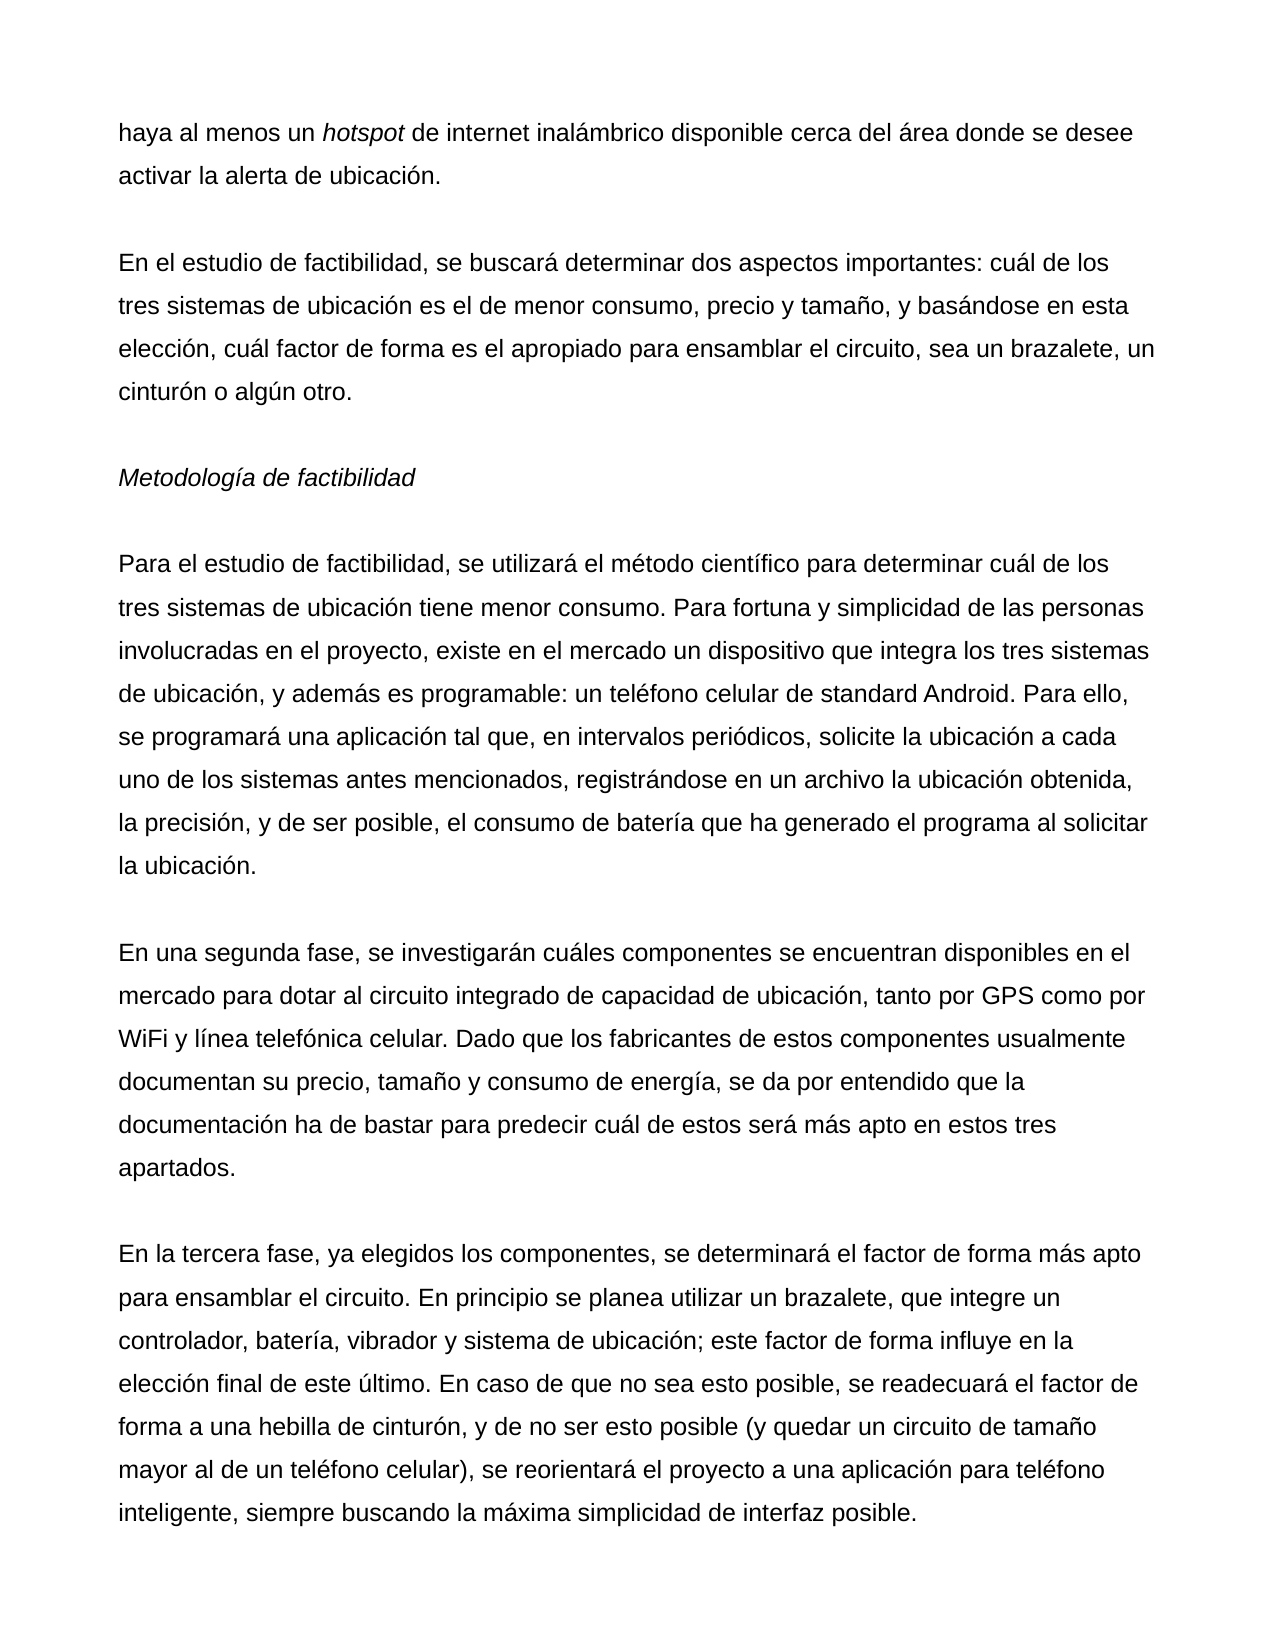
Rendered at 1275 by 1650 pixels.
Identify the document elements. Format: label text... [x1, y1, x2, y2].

text Para el estudio de factibilidad, se utilizará el método científico para determinar cuál de los tres sistemas de ubicación tiene menor consumo. Para fortuna y simplicidad de las personas involucradas en el proyecto, existe en el mercado un dispositivo que integra los tres sistemas de ubicación, y además es programable: un teléfono celular de standard Android. Para ello, se programará una aplicación tal que, en intervalos periódicos, solicite la ubicación a cada uno de los sistemas antes mencionados, registrándose en un archivo la ubicación obtenida, la precisión, y de ser posible, el consumo de batería que ha generado el programa al solicitar la ubicación. [118, 549, 1157, 880]
text haya al menos un hotspot de internet inalámbrico disponible cerca del área donde se desee activar la alerta de ubicación. [118, 118, 1157, 190]
text En la tercera fase, ya elegidos los componentes, se determinará el factor de forma más apto para ensamblar el circuito. En principio se planea utilizar un brazalete, que integre un controlador, batería, vibrador y sistema de ubicación; este factor de forma influye en la elección final de este último. En caso de que no sea esto posible, se readecuará el factor de forma a una hebilla de cinturón, y de no ser esto posible (y quedar un circuito de tamaño mayor al de un teléfono celular), se reorientará el proyecto a una aplicación para teléfono inteligente, siempre buscando la máxima simplicidad de interfaz posible. [118, 1239, 1157, 1527]
text En una segunda fase, se investigarán cuáles componentes se encuentran disponibles en el mercado para dotar al circuito integrado de capacidad de ubicación, tanto por GPS como por WiFi y línea telefónica celular. Dado que los fabricantes de estos componentes usualmente documentan su precio, tamaño y consumo de energía, se da por entendido que la documentación ha de bastar para predecir cuál de estos será más apto en estos tres apartados. [118, 937, 1157, 1182]
text Metodología de factibilidad [118, 463, 1157, 492]
text En el estudio de factibilidad, se buscará determinar dos aspectos importantes: cuál de los tres sistemas de ubicación es el de menor consumo, precio y tamaño, y basándose en esta elección, cuál factor de forma es el apropiado para ensamblar el circuito, sea un brazalete, un cinturón o algún otro. [118, 247, 1157, 406]
